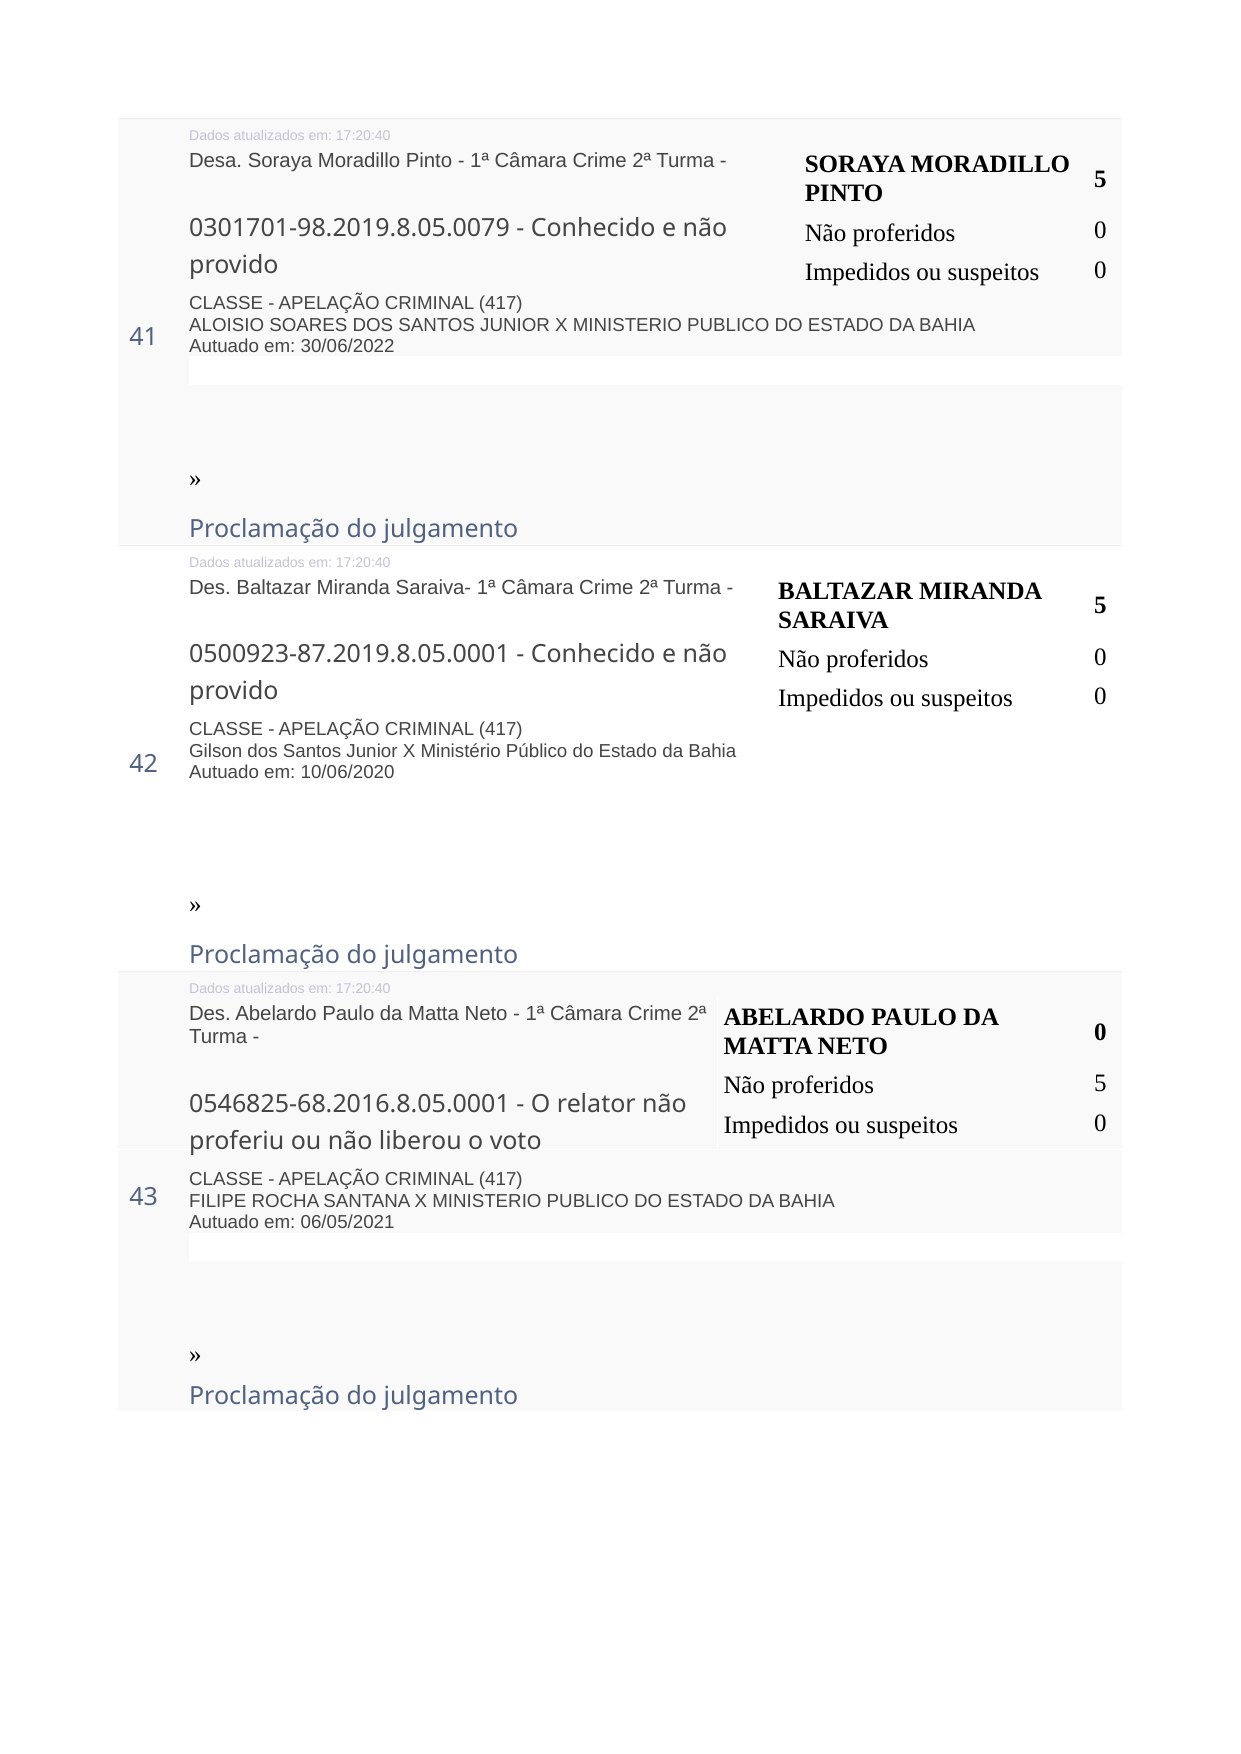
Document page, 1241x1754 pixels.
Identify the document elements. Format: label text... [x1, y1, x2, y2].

table_cell [169, 119, 189, 544]
table_header SORAYA MORADILLO PINTO [802, 147, 1091, 210]
table_cell » Proclamação do julgamento [189, 385, 1122, 544]
table_cell 42 [118, 546, 169, 971]
table_cell [1091, 289, 1119, 299]
table_cell 0 [1091, 636, 1119, 676]
table_cell Dados atualizados em: 17:20:40 Des. Abelardo Paulo da Matta Neto - 1ª Câmara Crime 2ª Turma - 0546825-68.2016.8.05.0001 - O relator não proferiu ou não liberou o voto CLASSE - APELAÇÃO CRIMINAL (417) FILIPE ROCHA SANTANA X MINISTERIO PUBLICO DO ESTADO DA BAHIA Autuado em: 06/05/2021 » Proclamação do julgamento [189, 1150, 1122, 1233]
table_cell Dados atualizados em: 17:20:40 Des. Abelardo Paulo da Matta Neto - 1ª Câmara Crime 2ª Turma - 0546825-68.2016.8.05.0001 - O relator não proferiu ou não liberou o voto CLASSE - APELAÇÃO CRIMINAL (417) FILIPE ROCHA SANTANA X MINISTERIO PUBLICO DO ESTADO DA BAHIA Autuado em: 06/05/2021 » Proclamação do julgamento [189, 972, 1122, 1149]
table_cell [1091, 715, 1119, 726]
table_cell 0 [1091, 676, 1119, 715]
table_header 0 [1091, 1000, 1119, 1063]
table_header [718, 997, 1122, 1145]
table_cell 43 [118, 972, 169, 1411]
table_cell 0 [1091, 249, 1119, 289]
table_cell Dados atualizados em: 17:20:40 Des. Baltazar Miranda Saraiva- 1ª Câmara Crime 2ª Turma - 0500923-87.2019.8.05.0001 - Conhecido e não provido CLASSE - APELAÇÃO CRIMINAL (417) Gilson dos Santos Junior X Ministério Público do Estado da Bahia Autuado em: 10/06/2020 [189, 546, 1122, 783]
table_header ABELARDO PAULO DA MATTA NETO [720, 1000, 1091, 1063]
table_cell Impedidos ou suspeitos [720, 1102, 1091, 1142]
table_cell [169, 972, 189, 1411]
table_cell Não proferidos [720, 1063, 1091, 1102]
table_cell 0 [1091, 210, 1119, 249]
table_cell » Proclamação do julgamento [189, 812, 1122, 971]
table_cell 41 [118, 119, 169, 544]
table_header [772, 570, 1122, 729]
table_cell 5 [1091, 1063, 1119, 1102]
table_cell Dados atualizados em: 17:20:40 Des. Abelardo Paulo da Matta Neto - 1ª Câmara Crime 2ª Turma - 0546825-68.2016.8.05.0001 - O relator não proferiu ou não liberou o voto CLASSE - APELAÇÃO CRIMINAL (417) FILIPE ROCHA SANTANA X MINISTERIO PUBLICO DO ESTADO DA BAHIA Autuado em: 06/05/2021 » Proclamação do julgamento [189, 1261, 1122, 1411]
table_cell [169, 546, 189, 971]
table_cell Não proferidos [802, 210, 1091, 249]
table_cell Dados atualizados em: 17:20:40 Desa. Soraya Moradillo Pinto - 1ª Câmara Crime 2ª Turma - 0301701-98.2019.8.05.0079 - Conhecido e não provido CLASSE - APELAÇÃO CRIMINAL (417) ALOISIO SOARES DOS SANTOS JUNIOR X MINISTERIO PUBLICO DO ESTADO DA BAHIA Autuado em: 30/06/2022 [189, 119, 1122, 356]
table_cell 0 [1091, 1102, 1119, 1142]
table_cell [775, 715, 1091, 726]
table_header BALTAZAR MIRANDA SARAIVA [775, 573, 1091, 636]
table_cell Impedidos ou suspeitos [775, 676, 1091, 715]
table_header 5 [1091, 573, 1119, 636]
table_cell [802, 289, 1091, 299]
table_cell Impedidos ou suspeitos [802, 249, 1091, 289]
table_cell Não proferidos [775, 636, 1091, 676]
table_header 5 [1091, 147, 1119, 210]
table_header [799, 144, 1122, 302]
